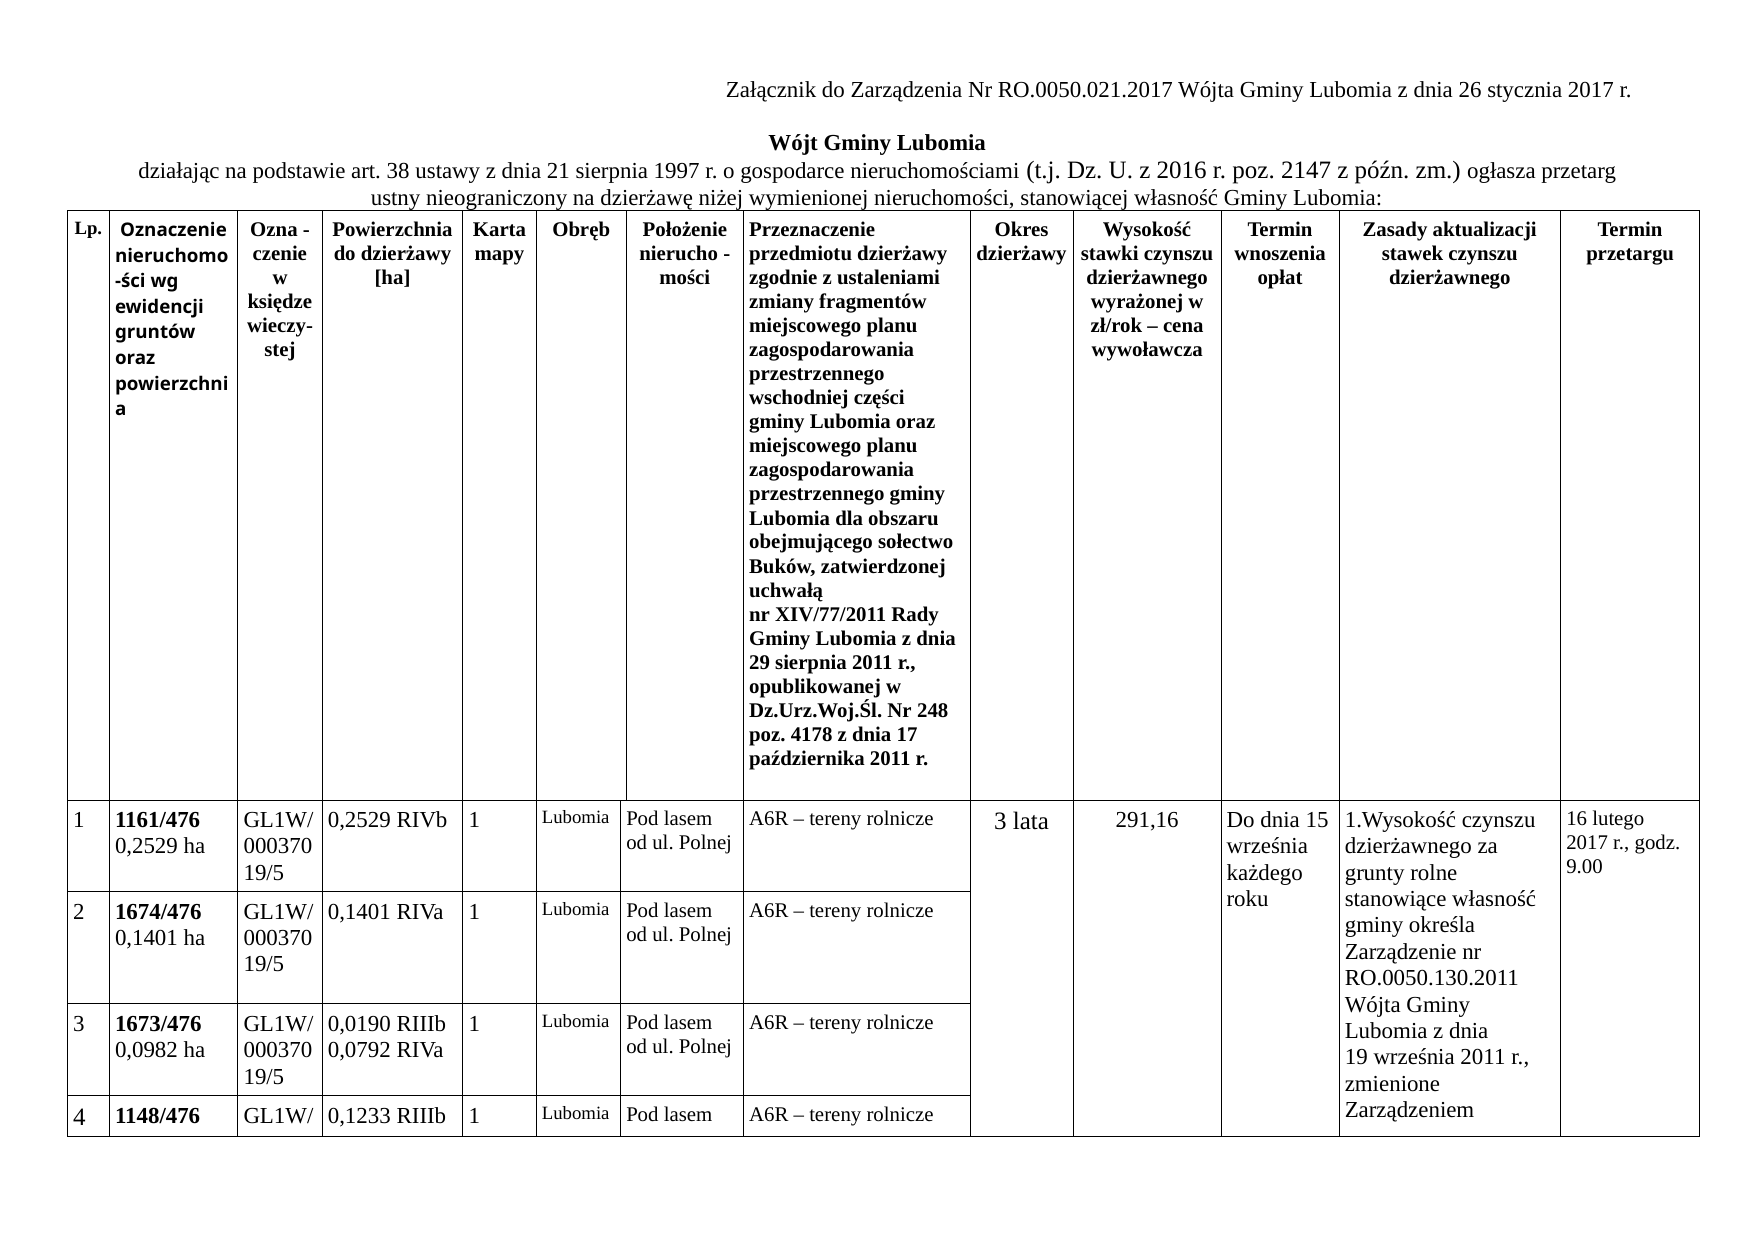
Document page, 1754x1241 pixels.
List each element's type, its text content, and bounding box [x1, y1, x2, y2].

table_header Położenie nierucho -mości [627, 211, 743, 800]
table_cell 0,0190 RIIIb 0,0792 RIVa [323, 1004, 462, 1095]
table_header Termin przetargu [1561, 211, 1699, 800]
table_cell GL1W/00037019/5 [238, 892, 322, 1003]
text Wójt Gminy Lubomia [118, 129, 1636, 155]
table_cell GL1W/ [238, 1096, 322, 1136]
table_header Okres dzierżawy [971, 211, 1073, 800]
table_header Ozna -czenie w księdze wieczy-stej [238, 211, 322, 800]
table_cell 2 [68, 892, 109, 1003]
table_cell 0,2529 RIVb [323, 801, 462, 891]
table_cell A6R – tereny rolnicze [744, 1096, 970, 1136]
table_cell Lubomia [537, 1096, 620, 1136]
table_cell GL1W/00037019/5 [238, 801, 322, 891]
text działając na podstawie art. 38 ustawy z dnia 21 sierpnia 1997 r. o gospodarce nieruchomościami (t.j. Dz. U. z 2016 r. poz. 2147 z późn. zm.) ogłasza przetarg ustny nieograniczony na dzierżawę niżej wymienionej nieruchomości, stanowiącej własność Gminy Lubomia: [118, 155, 1636, 210]
table_cell 1 [463, 892, 536, 1003]
table_cell 1674/476 0,1401 ha [110, 892, 237, 1003]
table_header Karta mapy [463, 211, 536, 800]
table_cell Pod lasem od ul. Polnej [621, 892, 743, 1003]
table_cell 1 [463, 801, 536, 891]
table_cell Lubomia [537, 892, 620, 1003]
table_cell 3 lata [971, 801, 1073, 1136]
table_header Obręb [537, 211, 626, 800]
table_header Termin wnoszenia opłat [1222, 211, 1339, 800]
table_cell 291,16 [1074, 801, 1221, 1136]
table_cell Pod lasem [621, 1096, 743, 1136]
table_header Oznaczenie nieruchomo-ści wg ewidencji gruntów oraz powierzchnia [110, 211, 237, 800]
table_cell 0,1233 RIIIb [323, 1096, 462, 1136]
table_cell 0,1401 RIVa [323, 892, 462, 1003]
table_cell 1.Wysokość czynszu dzierżawnego za grunty rolne stanowiące własność gminy określa Zarządzenie nr RO.0050.130.2011 Wójta Gminy Lubomia z dnia 19 września 2011 r., zmienione Zarządzeniem [1340, 801, 1560, 1136]
table_cell 1148/476 [110, 1096, 237, 1136]
table_cell A6R – tereny rolnicze [744, 801, 970, 891]
table_cell Pod lasem od ul. Polnej [621, 801, 743, 891]
text Załącznik do Zarządzenia Nr RO.0050.021.2017 Wójta Gminy Lubomia z dnia 26 stycznia 2017 r. [118, 74, 1636, 103]
table_cell Lubomia [537, 1004, 620, 1095]
table_header Powierzchnia do dzierżawy [ha] [323, 211, 462, 800]
table_cell 1 [463, 1096, 536, 1136]
table_cell A6R – tereny rolnicze [744, 1004, 970, 1095]
table_header Zasady aktualizacji stawek czynszu dzierżawnego [1340, 211, 1560, 800]
table_cell 4 [68, 1096, 109, 1136]
table_cell 16 lutego 2017 r., godz. 9.00 [1561, 801, 1699, 1136]
table_cell 1 [463, 1004, 536, 1095]
table_cell 1 [68, 801, 109, 891]
table_cell Lubomia [537, 801, 620, 891]
table_cell A6R – tereny rolnicze [744, 892, 970, 1003]
table_cell Do dnia 15 września każdego roku [1222, 801, 1339, 1136]
table_cell 1161/476 0,2529 ha [110, 801, 237, 891]
table_cell 3 [68, 1004, 109, 1095]
table_cell Pod lasem od ul. Polnej [621, 1004, 743, 1095]
table_header Przeznaczenie przedmiotu dzierżawy zgodnie z ustaleniami zmiany fragmentów miejscowego planu zagospodarowania przestrzennego wschodniej części gminy Lubomia oraz miejscowego planu zagospodarowania przestrzennego gminy Lubomia dla obszaru obejmującego sołectwo Buków, zatwierdzonej uchwałą nr XIV/77/2011 Rady Gminy Lubomia z dnia 29 sierpnia 2011 r., opublikowanej w Dz.Urz.Woj.Śl. Nr 248 poz. 4178 z dnia 17 października 2011 r. [744, 211, 970, 800]
table_cell GL1W/00037019/5 [238, 1004, 322, 1095]
table_header Wysokość stawki czynszu dzierżawnego wyrażonej w zł/rok – cena wywoławcza [1074, 211, 1221, 800]
table_cell 1673/476 0,0982 ha [110, 1004, 237, 1095]
table_header Lp. [68, 211, 109, 800]
